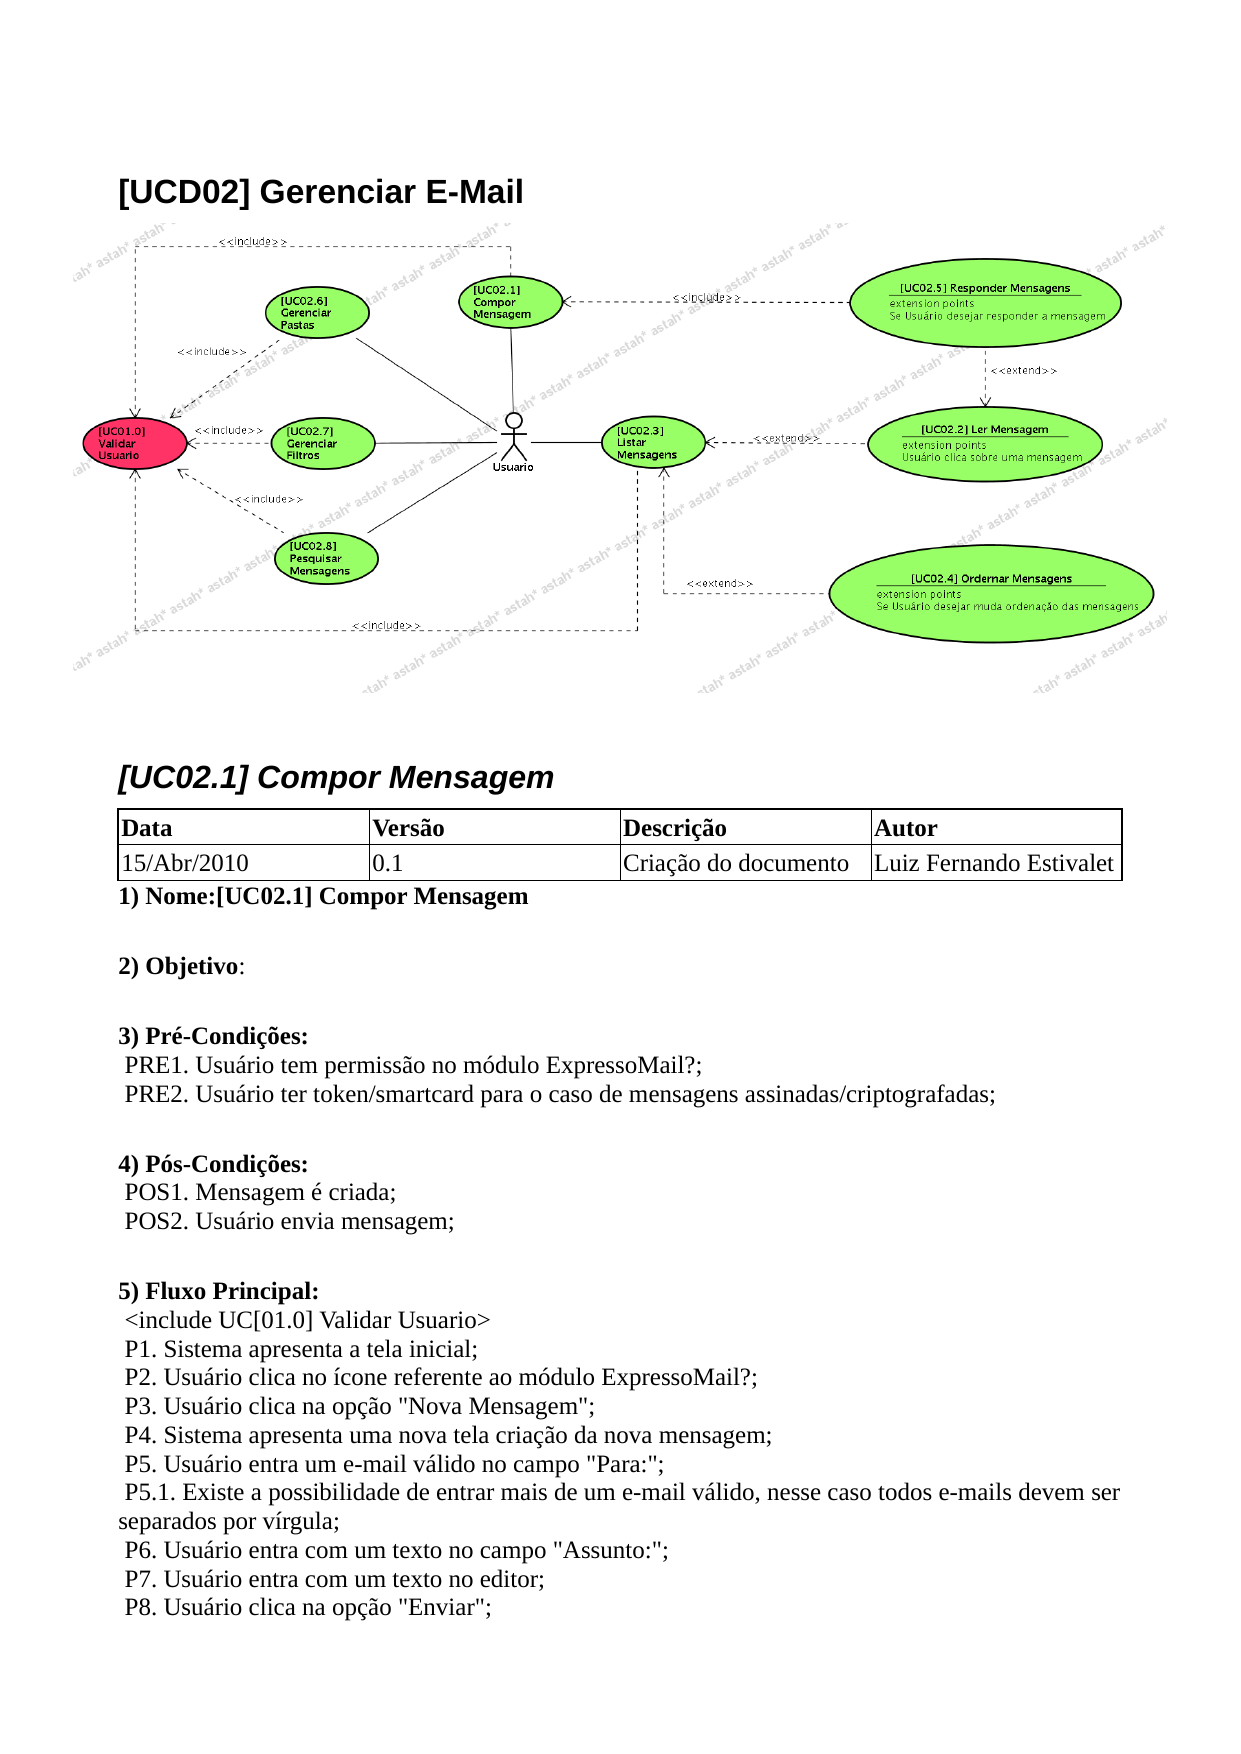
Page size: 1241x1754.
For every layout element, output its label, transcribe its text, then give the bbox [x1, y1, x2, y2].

subtitle [UC02.1] Compor Mensagem [118, 758, 1122, 795]
table_header Autor [872, 810, 1121, 844]
subtitle [UCD02] Gerenciar E-Mail [118, 172, 1122, 211]
text 3) Pré-Condições: PRE1. Usuário tem permissão no módulo ExpressoMail?; PRE2. Usuário ter token/smartcard para o caso de mensagens assinadas/criptografadas; [118, 1021, 1122, 1136]
table_cell 0.1 [370, 845, 620, 879]
table_cell Luiz Fernando Estivalet [872, 845, 1121, 879]
table_cell 15/Abr/2010 [119, 845, 369, 879]
table_header Data [119, 810, 369, 844]
text 1) Nome:[UC02.1] Compor Mensagem [118, 881, 1122, 939]
text 2) Objetivo: [118, 951, 1122, 1009]
text 4) Pós-Condições: POS1. Mensagem é criada; POS2. Usuário envia mensagem; [118, 1149, 1122, 1264]
table_header Versão [370, 810, 620, 844]
table_cell Criação do documento [621, 845, 871, 879]
text 5) Fluxo Principal: <include UC[01.0] Validar Usuario> P1. Sistema apresenta a tela inicial; P2. Usuário clica no ícone referente ao módulo ExpressoMail?; P3. Usuário clica na opção "Nova Mensagem"; P4. Sistema apresenta uma nova tela criação da nova mensagem; P5. Usuário entra um e-mail válido no campo "Para:"; P5.1. Existe a possibilidade de entrar mais de um e-mail válido, nesse caso todos e-mails devem ser separados por vírgula; P6. Usuário entra com um texto no campo "Assunto:"; P7. Usuário entra com um texto no editor; P8. Usuário clica na opção "Enviar"; [118, 1276, 1122, 1621]
table_header Descrição [621, 810, 871, 844]
picture [73, 223, 1167, 693]
